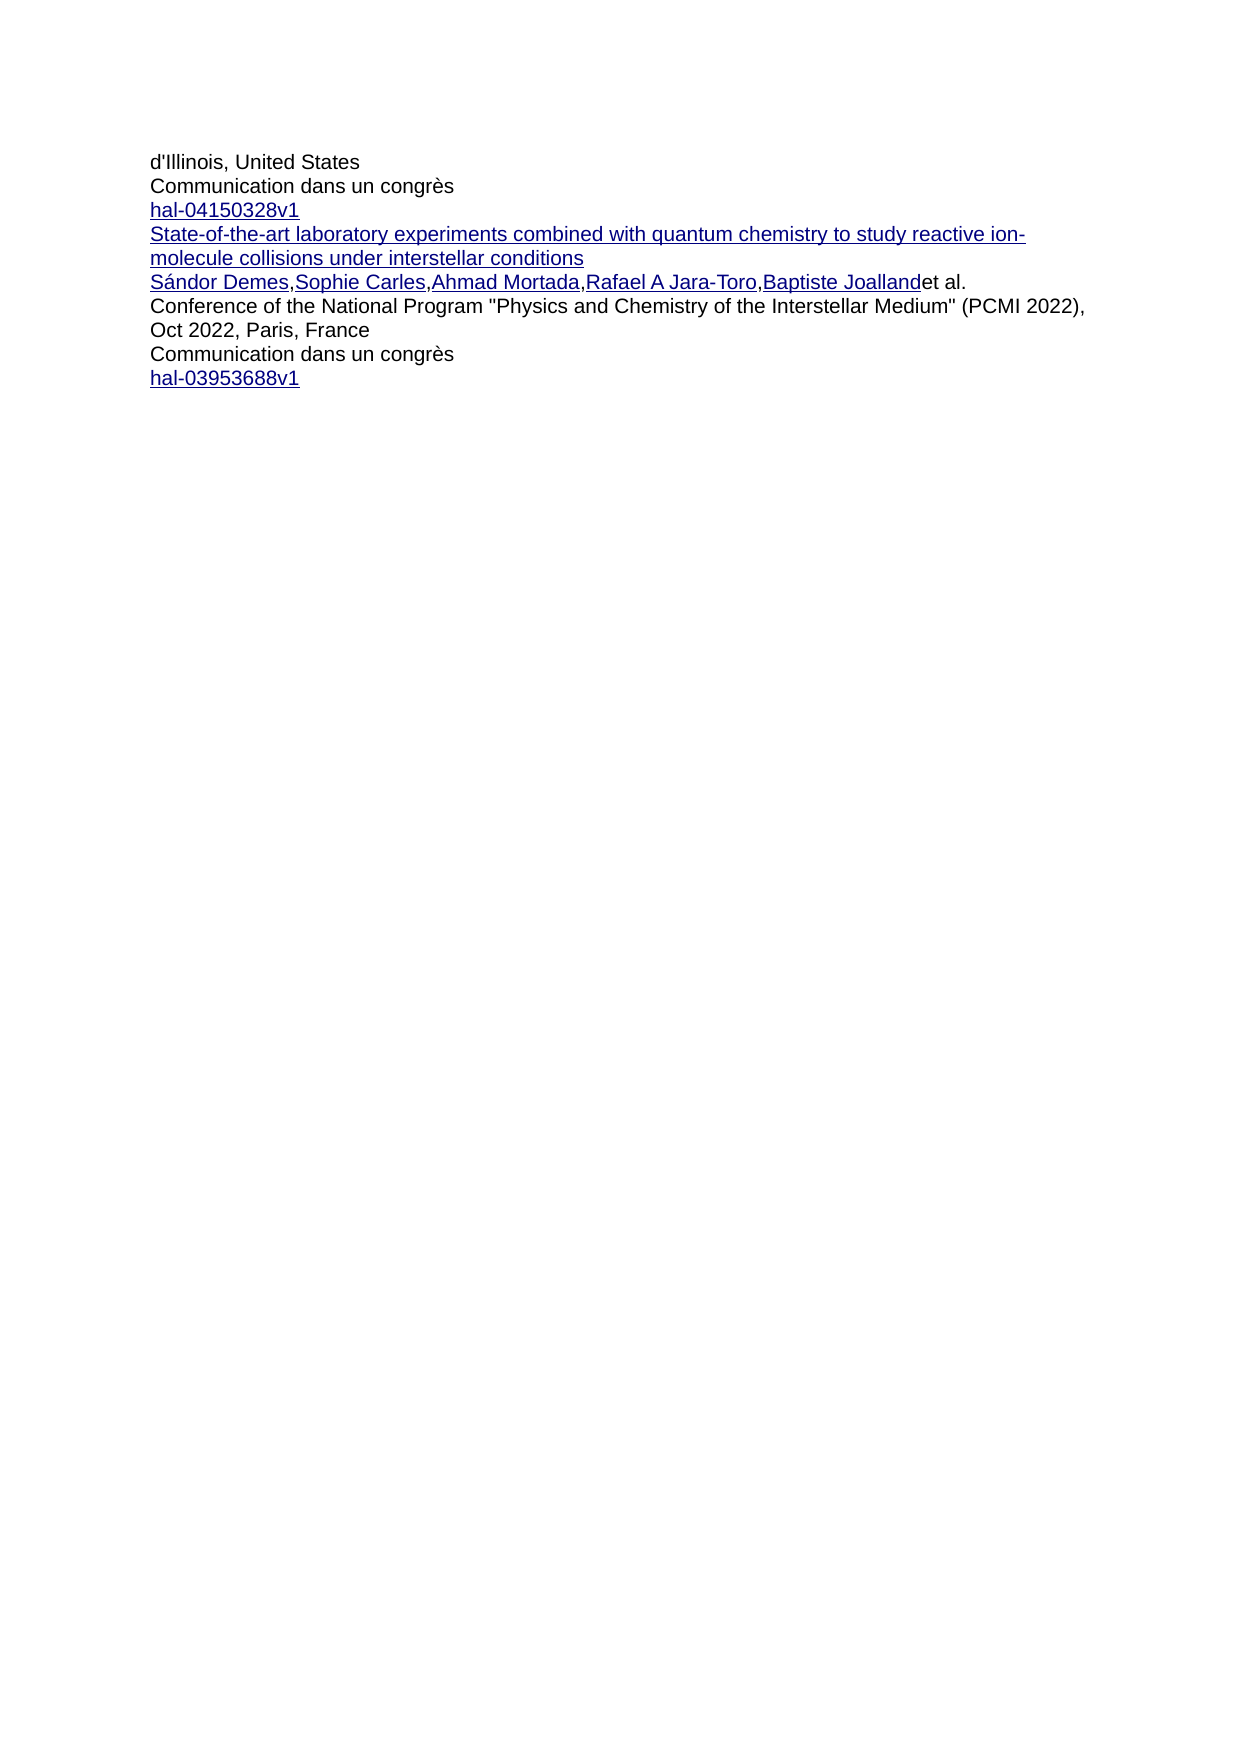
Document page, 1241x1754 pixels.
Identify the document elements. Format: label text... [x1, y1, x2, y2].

table_cell State-of-the-art laboratory experiments combined with quantum chemistry to study reactive ion-molecule collisions under interstellar conditions Sándor Demes,Sophie Carles,Ahmad Mortada,Rafael A Jara-Toro,Baptiste Joallandet al. Conference of the National Program "Physics and Chemistry of the Interstellar Medium" (PCMI 2022), Oct 2022, Paris, France Communication dans un congrès hal-03953688v1 [150, 222, 1090, 389]
table_cell d'Illinois, United States Communication dans un congrès hal-04150328v1 [150, 150, 1090, 222]
